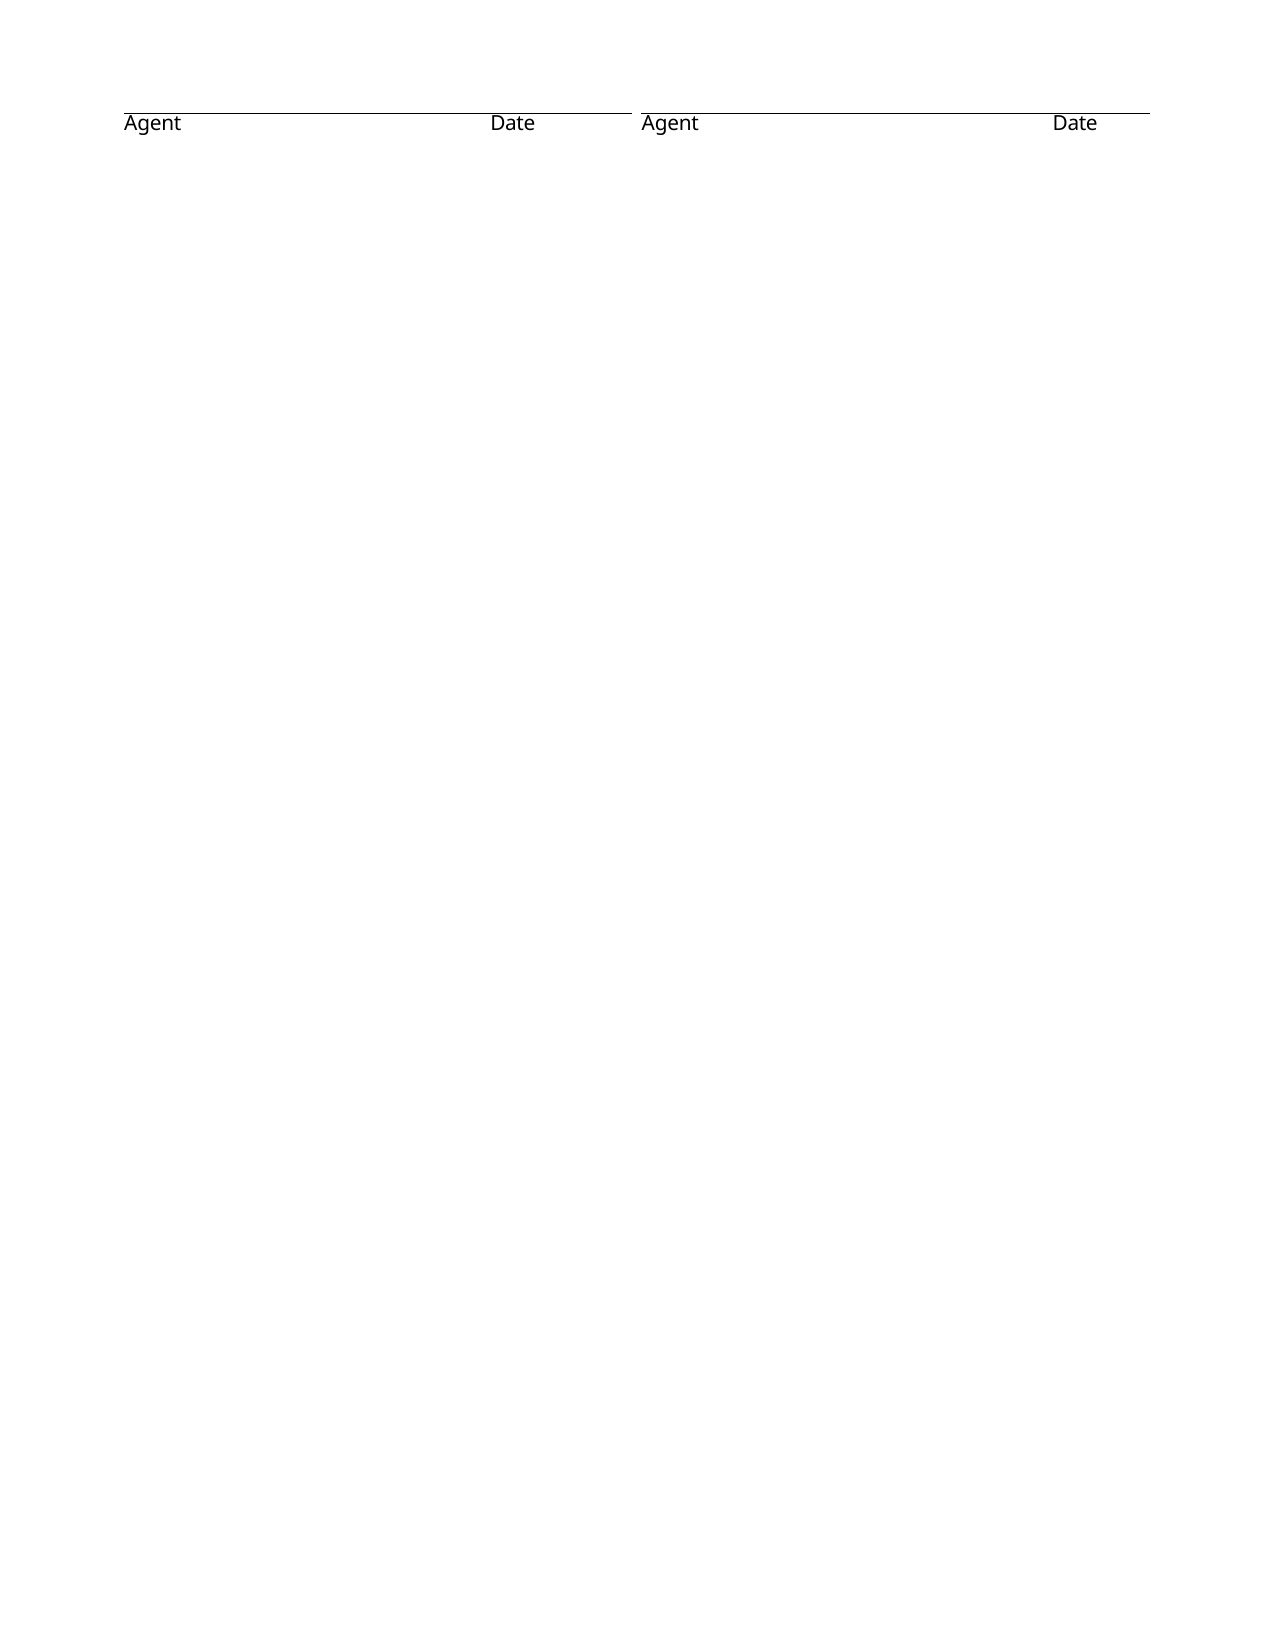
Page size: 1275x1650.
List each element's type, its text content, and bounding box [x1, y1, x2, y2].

table_cell Date [338, 114, 632, 136]
table_cell Agent [641, 114, 878, 136]
table_cell Agent [124, 114, 338, 136]
table_cell [632, 113, 641, 136]
table_cell Date [878, 114, 1150, 136]
